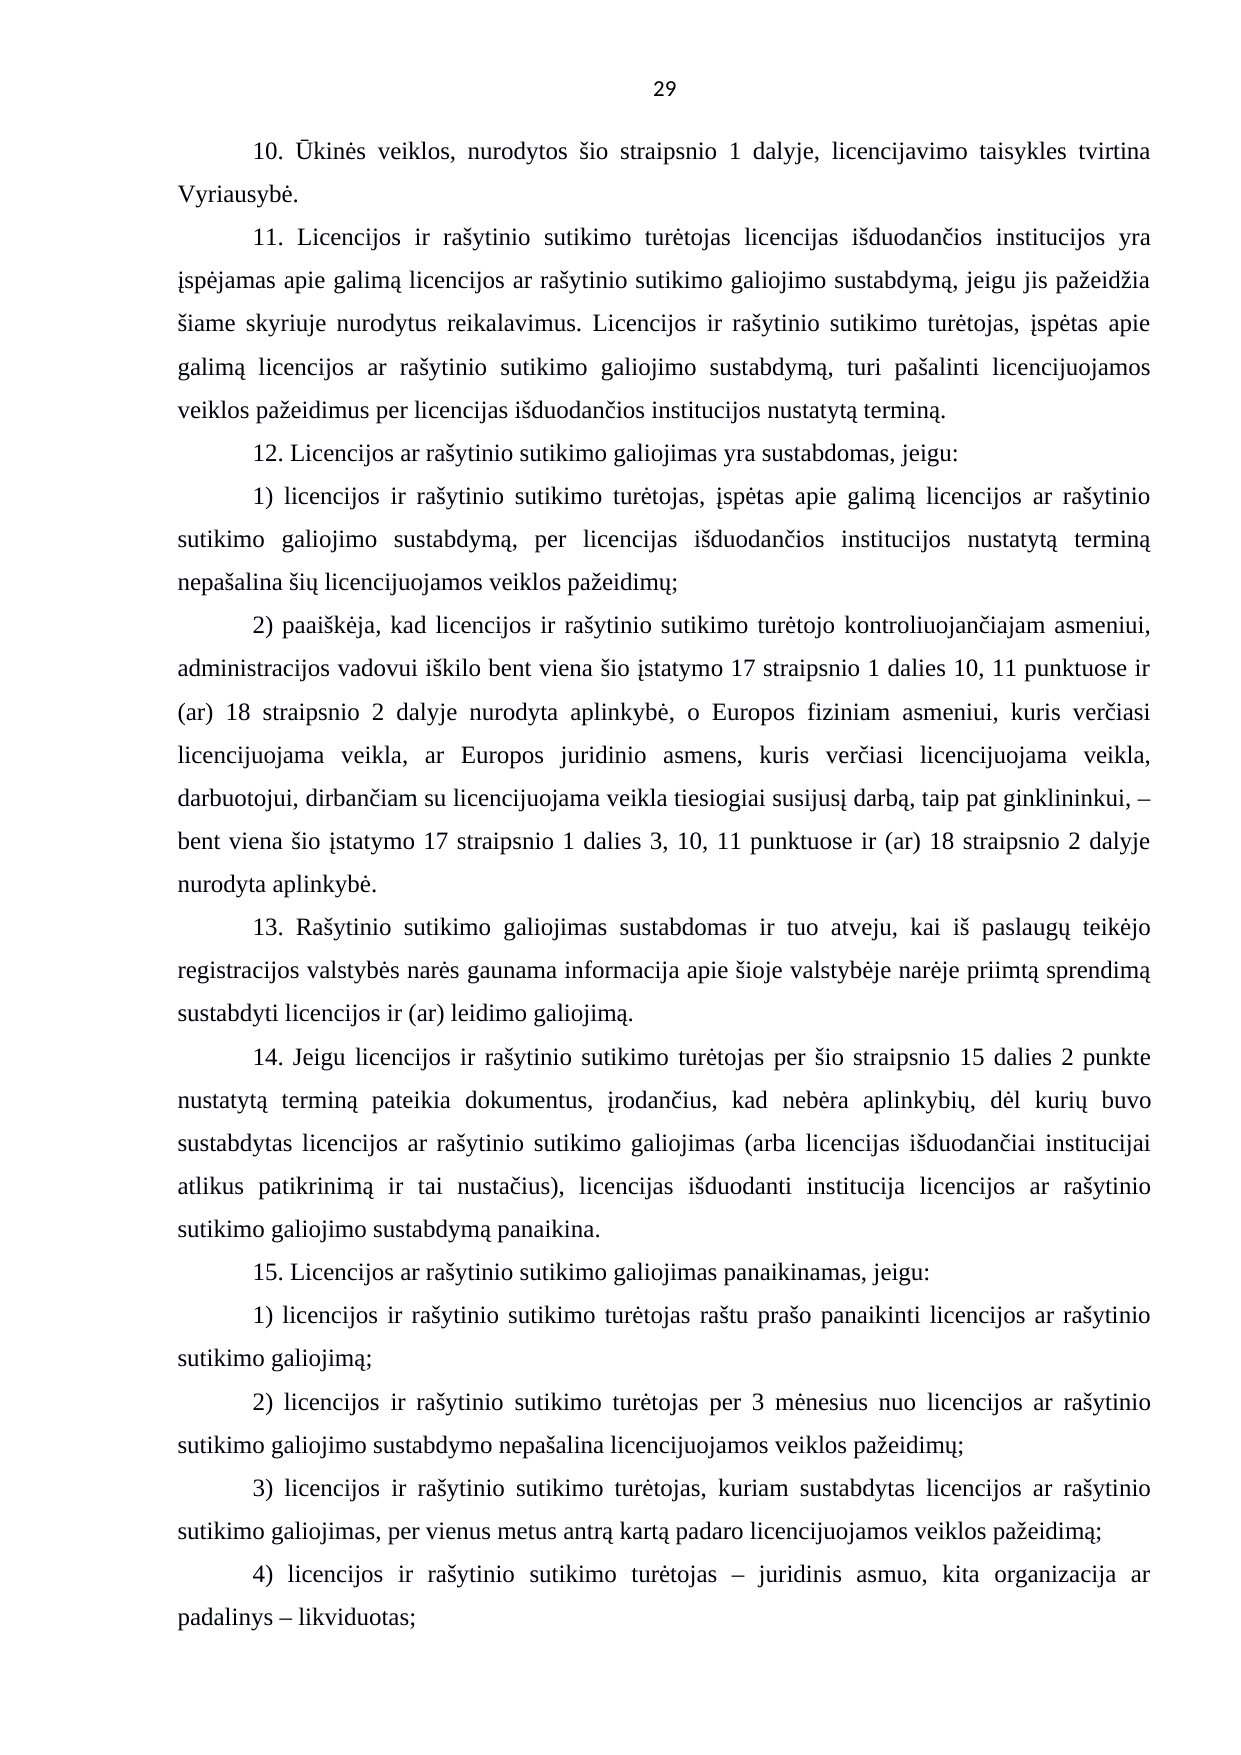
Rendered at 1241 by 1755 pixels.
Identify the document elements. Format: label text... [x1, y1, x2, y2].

text 15. Licencijos ar rašytinio sutikimo galiojimas panaikinamas, jeigu: [177, 1257, 1152, 1286]
text 11. Licencijos ir rašytinio sutikimo turėtojas licencijas išduodančios institucijos yra įspėjamas apie galimą licencijos ar rašytinio sutikimo galiojimo sustabdymą, jeigu jis pažeidžia šiame skyriuje nurodytus reikalavimus. Licencijos ir rašytinio sutikimo turėtojas, įspėtas apie galimą licencijos ar rašytinio sutikimo galiojimo sustabdymą, turi pašalinti licencijuojamos veiklos pažeidimus per licencijas išduodančios institucijos nustatytą terminą. [177, 222, 1152, 423]
text 2) licencijos ir rašytinio sutikimo turėtojas per 3 mėnesius nuo licencijos ar rašytinio sutikimo galiojimo sustabdymo nepašalina licencijuojamos veiklos pažeidimų; [177, 1387, 1152, 1458]
text 14. Jeigu licencijos ir rašytinio sutikimo turėtojas per šio straipsnio 15 dalies 2 punkte nustatytą terminą pateikia dokumentus, įrodančius, kad nebėra aplinkybių, dėl kurių buvo sustabdytas licencijos ar rašytinio sutikimo galiojimas (arba licencijas išduodančiai institucijai atlikus patikrinimą ir tai nustačius), licencijas išduodanti institucija licencijos ar rašytinio sutikimo galiojimo sustabdymą panaikina. [177, 1042, 1152, 1243]
text 1) licencijos ir rašytinio sutikimo turėtojas, įspėtas apie galimą licencijos ar rašytinio sutikimo galiojimo sustabdymą, per licencijas išduodančios institucijos nustatytą terminą nepašalina šių licencijuojamos veiklos pažeidimų; [177, 481, 1152, 596]
text 4) licencijos ir rašytinio sutikimo turėtojas – juridinis asmuo, kita organizacija ar padalinys – likviduotas; [177, 1559, 1152, 1631]
text 10. Ūkinės veiklos, nurodytos šio straipsnio 1 dalyje, licencijavimo taisykles tvirtina Vyriausybė. [177, 136, 1152, 208]
text 2) paaiškėja, kad licencijos ir rašytinio sutikimo turėtojo kontroliuojančiajam asmeniui, administracijos vadovui iškilo bent viena šio įstatymo 17 straipsnio 1 dalies 10, 11 punktuose ir (ar) 18 straipsnio 2 dalyje nurodyta aplinkybė, o Europos fiziniam asmeniui, kuris verčiasi licencijuojama veikla, ar Europos juridinio asmens, kuris verčiasi licencijuojama veikla, darbuotojui, dirbančiam su licencijuojama veikla tiesiogiai susijusį darbą, taip pat ginklininkui, – bent viena šio įstatymo 17 straipsnio 1 dalies 3, 10, 11 punktuose ir (ar) 18 straipsnio 2 dalyje nurodyta aplinkybė. [177, 610, 1152, 898]
text 3) licencijos ir rašytinio sutikimo turėtojas, kuriam sustabdytas licencijos ar rašytinio sutikimo galiojimas, per vienus metus antrą kartą padaro licencijuojamos veiklos pažeidimą; [177, 1473, 1152, 1545]
text 1) licencijos ir rašytinio sutikimo turėtojas raštu prašo panaikinti licencijos ar rašytinio sutikimo galiojimą; [177, 1300, 1152, 1372]
text 13. Rašytinio sutikimo galiojimas sustabdomas ir tuo atveju, kai iš paslaugų teikėjo registracijos valstybės narės gaunama informacija apie šioje valstybėje narėje priimtą sprendimą sustabdyti licencijos ir (ar) leidimo galiojimą. [177, 912, 1152, 1027]
text 12. Licencijos ar rašytinio sutikimo galiojimas yra sustabdomas, jeigu: [177, 438, 1152, 467]
